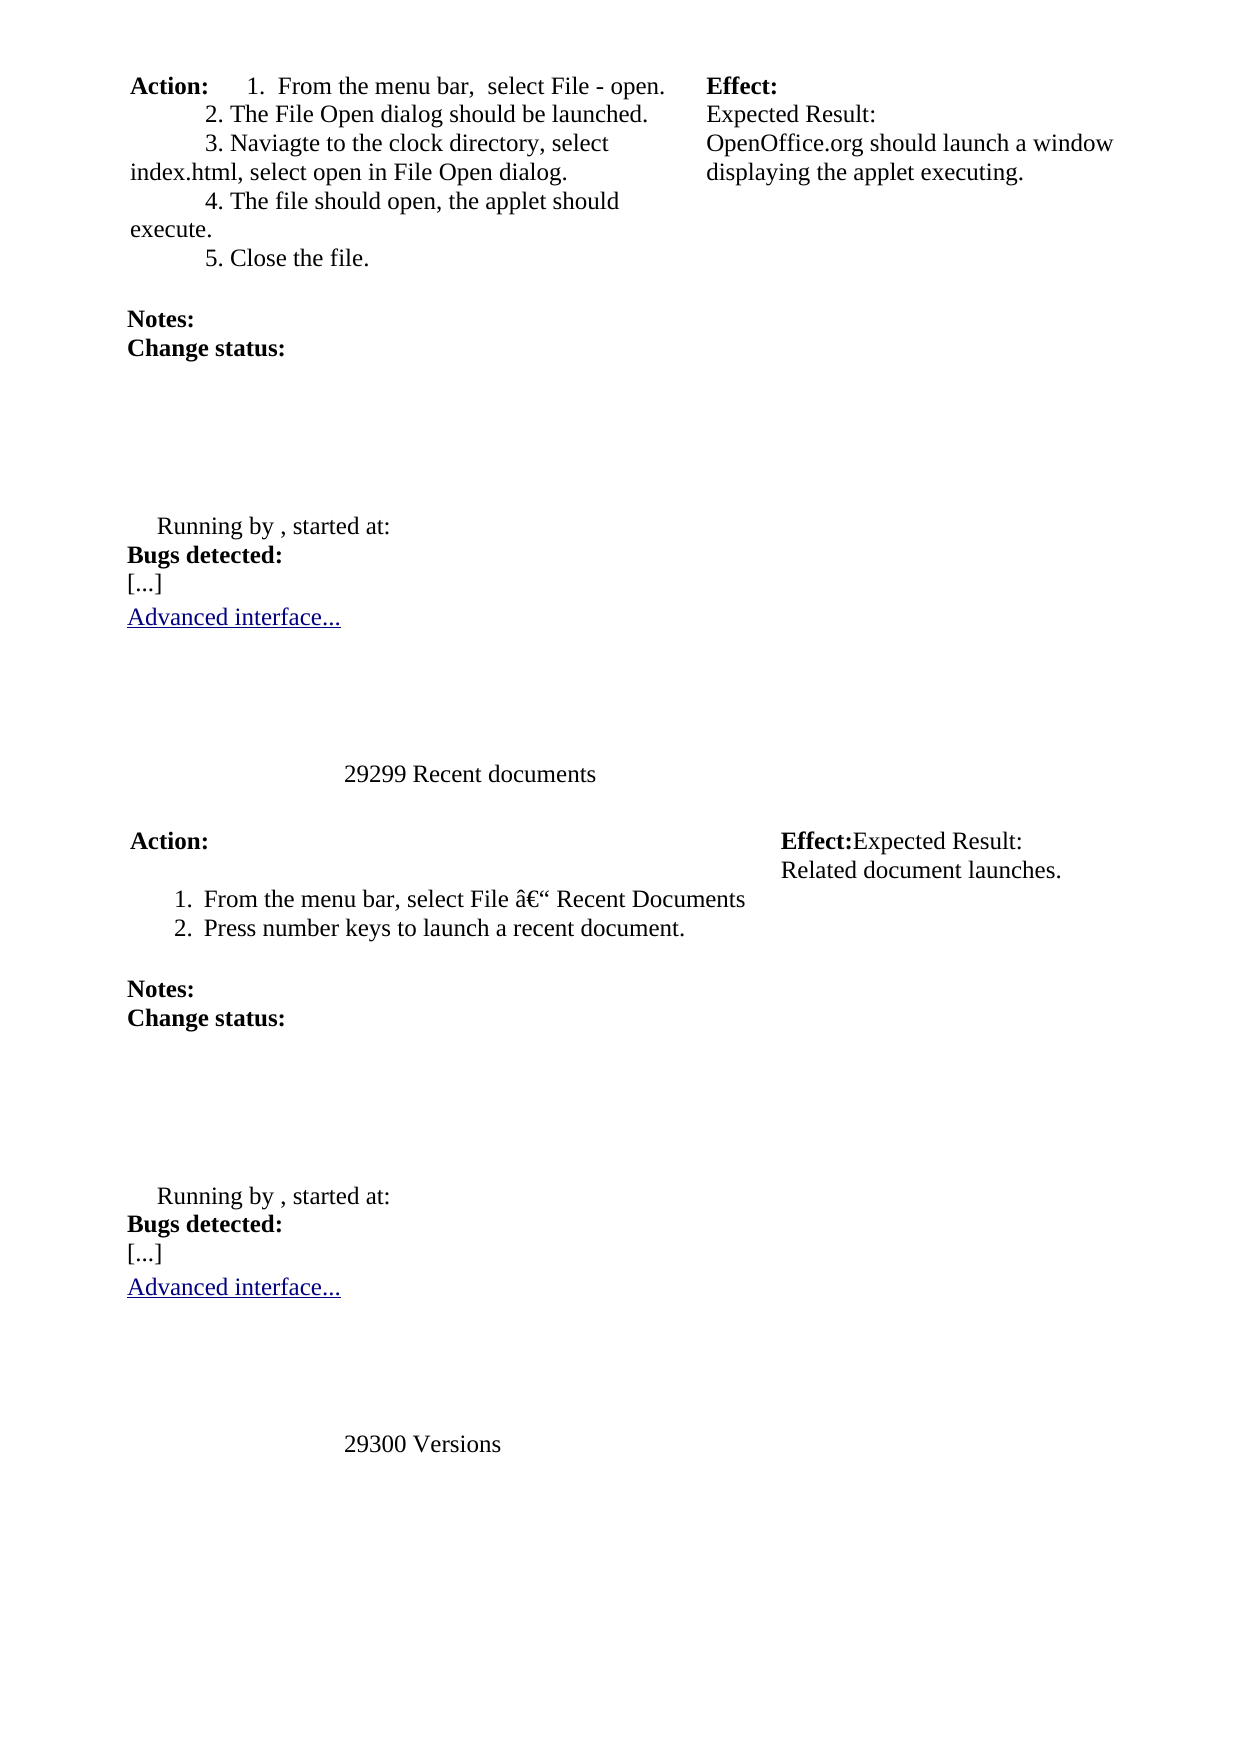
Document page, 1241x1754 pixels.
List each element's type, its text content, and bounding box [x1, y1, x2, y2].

table_header [766, 823, 778, 974]
table_header [118, 59, 1240, 1496]
table_cell [124, 1426, 234, 1490]
table_header Effect: Expected Result: OpenOffice.org should launch a window displaying the applet executing. [703, 68, 1190, 304]
table_cell Versions [409, 1426, 1240, 1490]
table_header [121, 62, 1240, 1493]
table_header [692, 68, 703, 304]
table_cell Recent documents [409, 756, 1240, 820]
table_cell Notes: Change status: Running by , started at: Bugs detected: [...] Advanced interface... [124, 820, 1240, 1426]
table_header Action: 1. From the menu bar, select File - open. 2. The File Open dialog should be launched. 3. Naviagte to the clock directory, select index.html, select open in File Open dialog. 4. The file should open, the applet should execute. 5. Close the file. [127, 68, 692, 304]
table_header Effect:Expected Result: Related document launches. [778, 823, 1084, 974]
table_cell Notes: Change status: Running by , started at: Bugs detected: [...] Advanced interface... [124, 65, 1240, 756]
table_cell 29299 [234, 756, 409, 820]
table_cell [124, 756, 234, 820]
table_cell 29300 [234, 1426, 409, 1490]
table_header [127, 631, 164, 695]
table_header Action: From the menu bar, select File â€“ Recent Documents Press number keys to launch a recent document. [127, 823, 766, 974]
table_header [127, 1301, 164, 1364]
